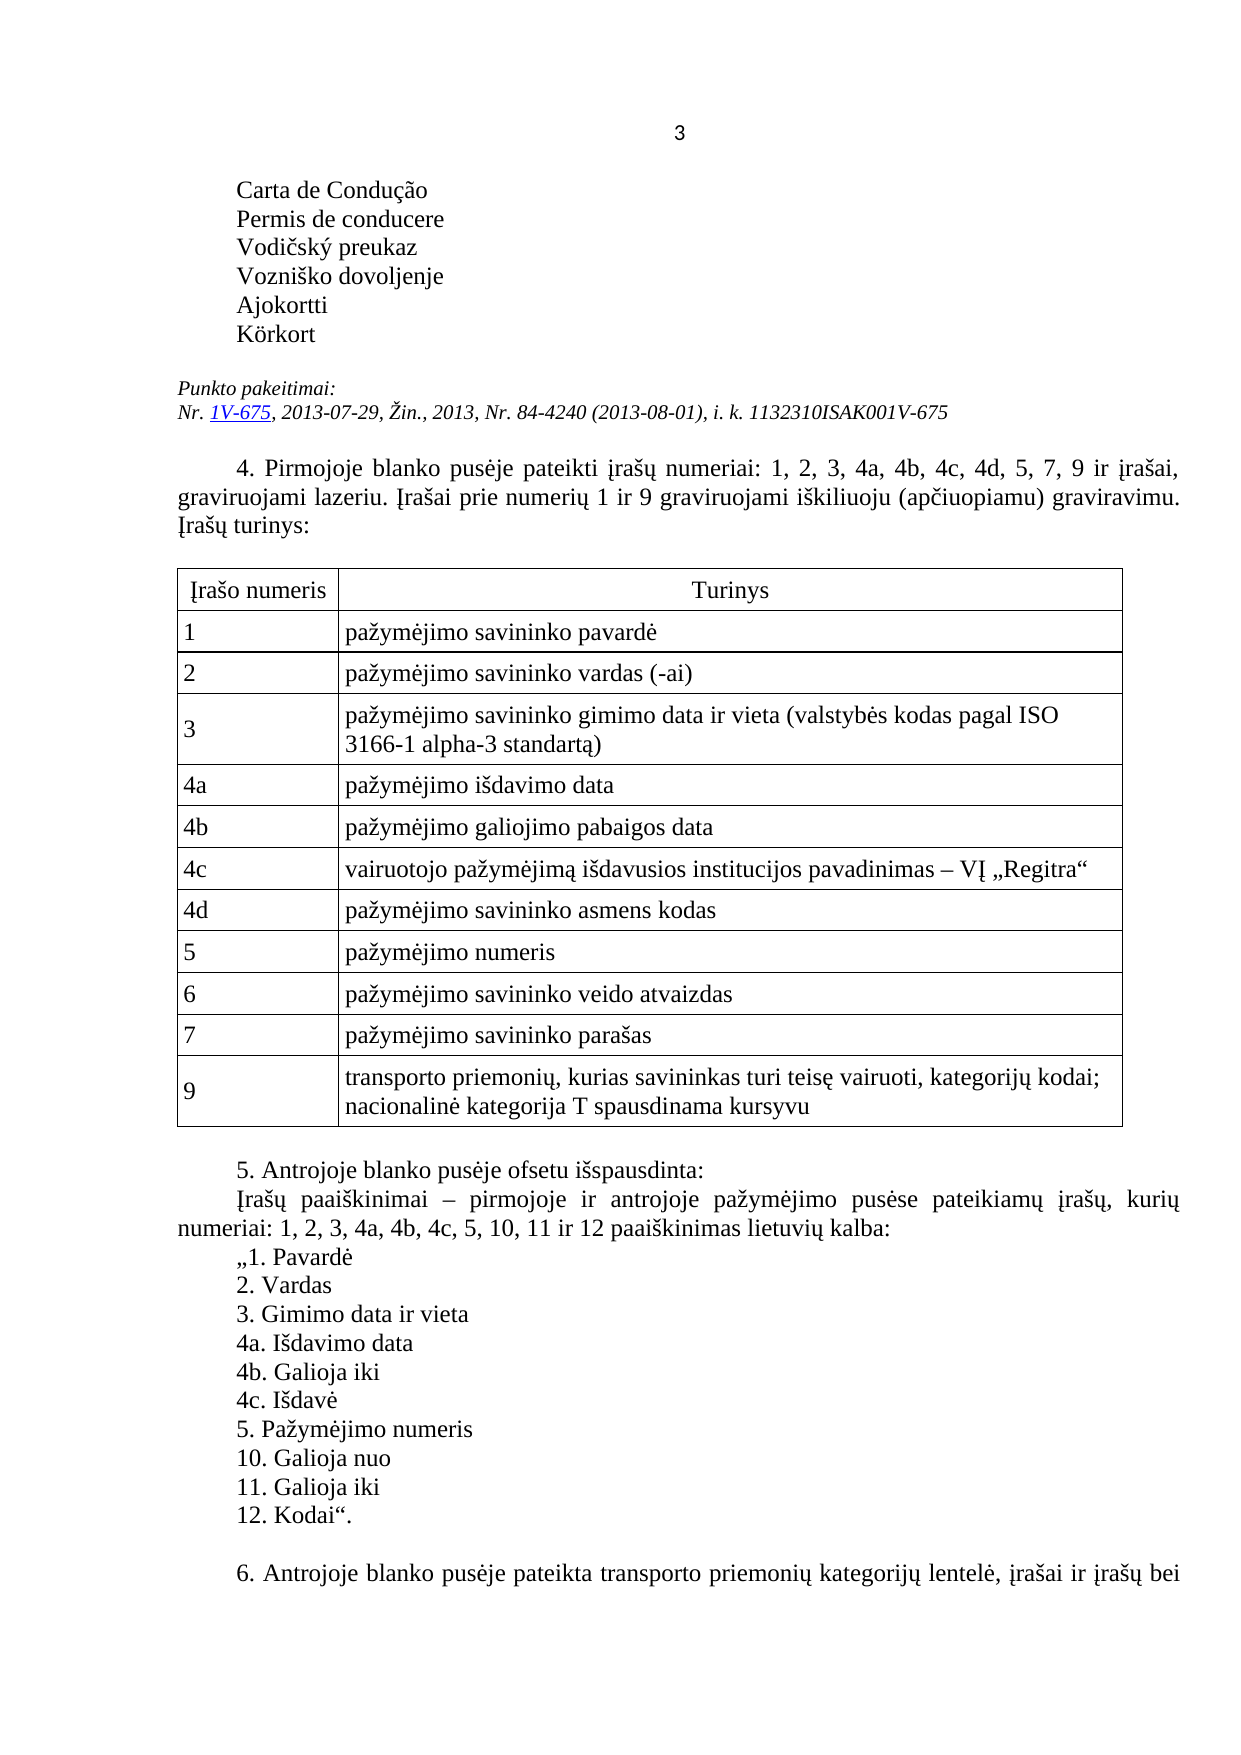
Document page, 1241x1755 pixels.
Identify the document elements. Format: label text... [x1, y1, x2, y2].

table_cell 4b [178, 806, 338, 847]
table_cell pažymėjimo savininko vardas (-ai) [339, 653, 1122, 693]
text Vodičský preukaz [177, 232, 1181, 261]
text Įrašų paaiškinimai – pirmojoje ir antrojoje pažymėjimo pusėse pateikiamų įrašų, kurių numeriai: 1, 2, 3, 4a, 4b, 4c, 5, 10, 11 ir 12 paaiškinimas lietuvių kalba: [177, 1184, 1181, 1242]
table_cell 9 [178, 1056, 338, 1126]
text 5. Pažymėjimo numeris [177, 1414, 1181, 1443]
table_cell pažymėjimo numeris [339, 931, 1122, 972]
table_cell pažymėjimo savininko gimimo data ir vieta (valstybės kodas pagal ISO 3166-1 alpha-3 standartą) [339, 694, 1122, 763]
table_cell 5 [178, 931, 338, 972]
table_cell 2 [178, 653, 338, 693]
text 6. Antrojoje blanko pusėje pateikta transporto priemonių kategorijų lentelė, įrašai ir įrašų bei [177, 1558, 1181, 1587]
text Carta de Condução [177, 175, 1181, 204]
table_cell 7 [178, 1015, 338, 1055]
table_cell 6 [178, 973, 338, 1013]
text 2. Vardas [177, 1270, 1181, 1299]
text „1. Pavardė [177, 1242, 1181, 1270]
text 11. Galioja iki [177, 1472, 1181, 1500]
text 10. Galioja nuo [177, 1443, 1181, 1472]
text 4c. Išdavė [177, 1385, 1181, 1414]
text 3. Gimimo data ir vieta [177, 1299, 1181, 1328]
table_cell vairuotojo pažymėjimą išdavusios institucijos pavadinimas – VĮ „Regitra“ [339, 848, 1122, 888]
table_header Įrašo numeris [178, 569, 338, 610]
text Nr. 1V-675, 2013-07-29, Žin., 2013, Nr. 84-4240 (2013-08-01), i. k. 1132310ISAK001V-675 [177, 400, 1181, 424]
table_cell pažymėjimo savininko asmens kodas [339, 890, 1122, 930]
text Punkto pakeitimai: [177, 376, 1181, 400]
table_cell 1 [178, 611, 338, 651]
table_cell pažymėjimo išdavimo data [339, 765, 1122, 805]
text 4a. Išdavimo data [177, 1328, 1181, 1357]
table_cell 4a [178, 765, 338, 805]
table_cell pažymėjimo savininko veido atvaizdas [339, 973, 1122, 1013]
table_cell 4d [178, 890, 338, 930]
table_cell 4c [178, 848, 338, 888]
table_cell pažymėjimo galiojimo pabaigos data [339, 806, 1122, 847]
table_cell pažymėjimo savininko pavardė [339, 611, 1122, 651]
table_header Turinys [339, 569, 1122, 610]
text 5. Antrojoje blanko pusėje ofsetu išspausdinta: [177, 1155, 1181, 1184]
text Körkort [177, 319, 1181, 347]
text Ajokortti [177, 290, 1181, 319]
table_cell transporto priemonių, kurias savininkas turi teisę vairuoti, kategorijų kodai; nacionalinė kategorija T spausdinama kursyvu [339, 1056, 1122, 1126]
text 4b. Galioja iki [177, 1357, 1181, 1385]
text Permis de conducere [177, 204, 1181, 232]
table_cell 3 [178, 694, 338, 763]
text 12. Kodai“. [177, 1500, 1181, 1529]
table_cell pažymėjimo savininko parašas [339, 1015, 1122, 1055]
text Vozniško dovoljenje [177, 261, 1181, 290]
text 4. Pirmojoje blanko pusėje pateikti įrašų numeriai: 1, 2, 3, 4a, 4b, 4c, 4d, 5, 7, 9 ir įrašai, graviruojami lazeriu. Įrašai prie numerių 1 ir 9 graviruojami iškiliuoju (apčiuopiamu) graviravimu. Įrašų turinys: [177, 453, 1181, 539]
